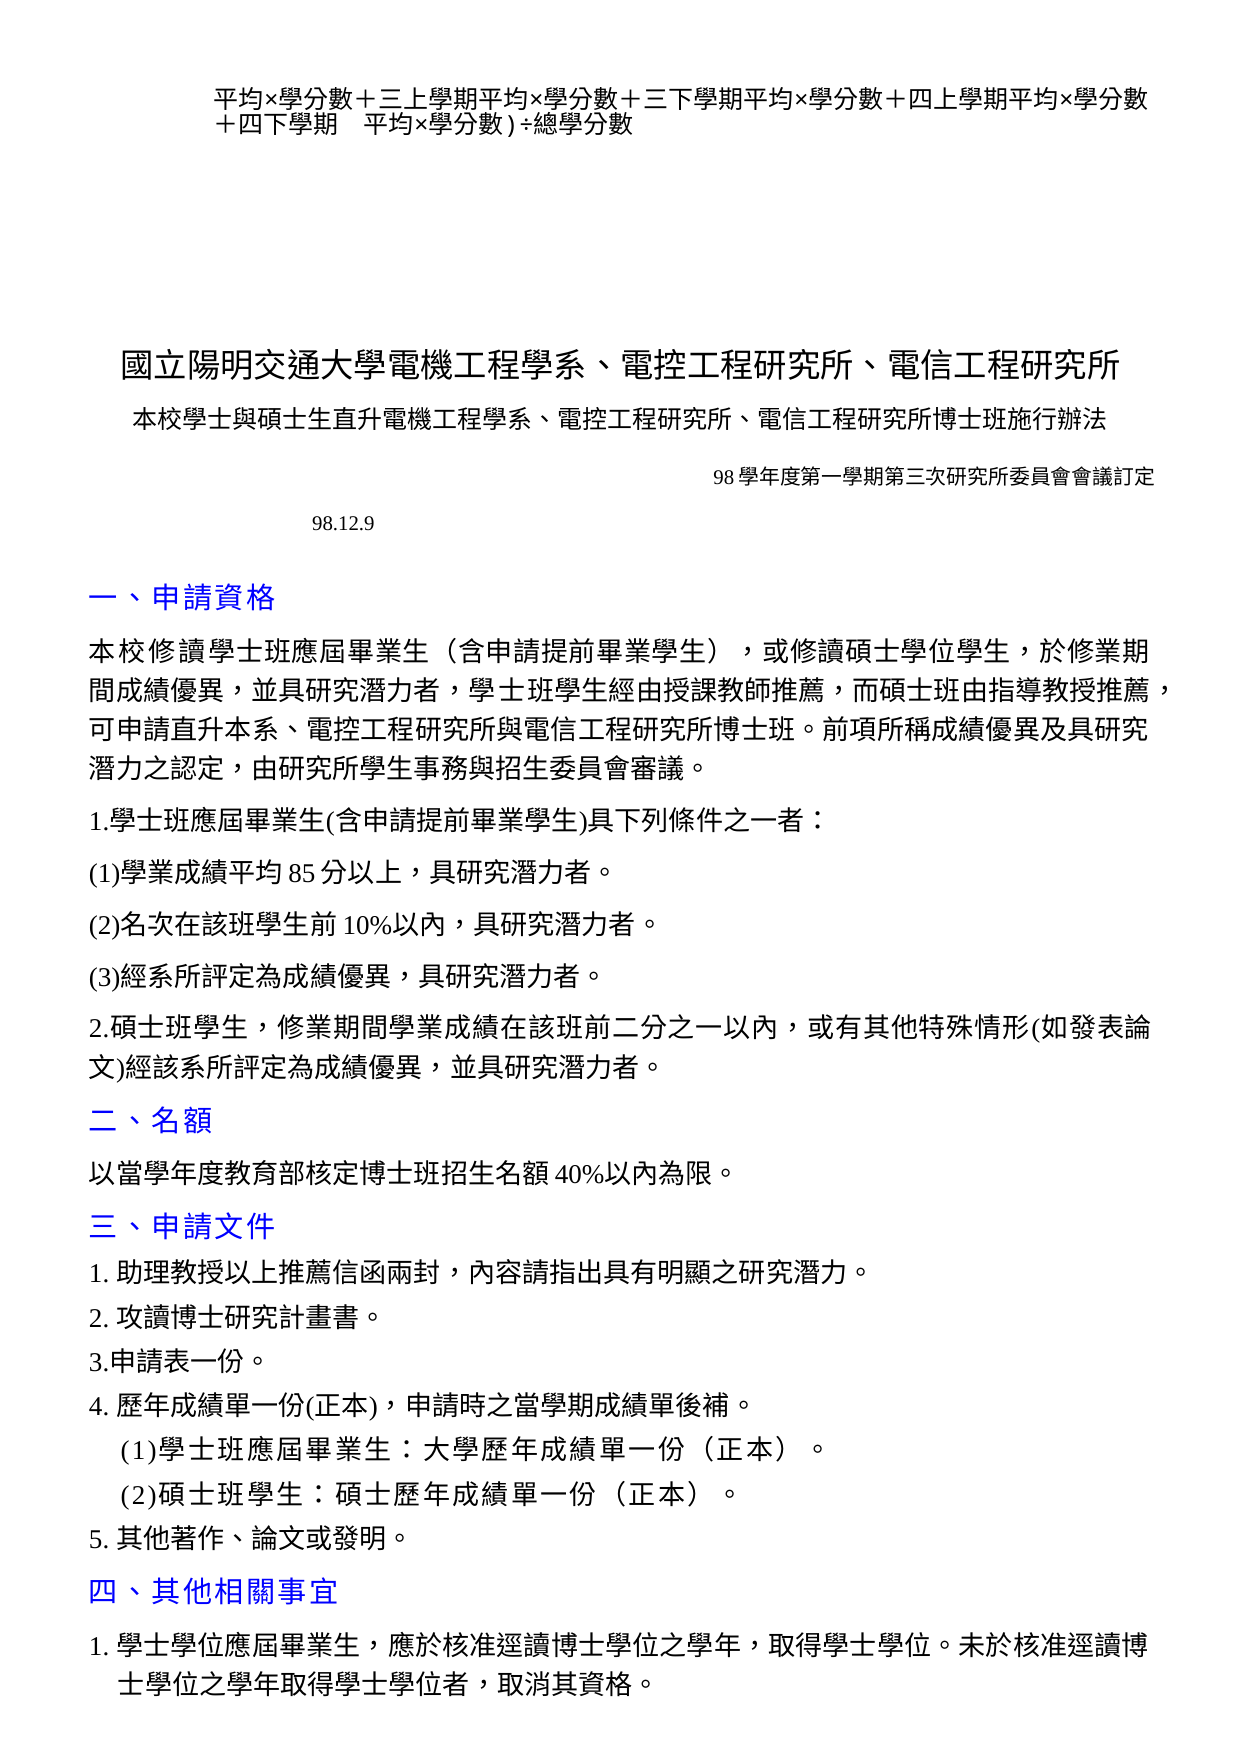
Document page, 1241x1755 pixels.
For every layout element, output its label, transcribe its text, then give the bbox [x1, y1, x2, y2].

text 1.學士班應屆畢業生(含申請提前畢業學生)具下列條件之一者： [89, 799, 1152, 838]
text 三、申請文件 [89, 1204, 1152, 1246]
text 國立陽明交通大學電機工程學系、電控工程研究所、電信工程研究所 [89, 339, 1152, 387]
text 1. 助理教授以上推薦信函兩封，內容請指出具有明顯之研究潛力。 [89, 1251, 1152, 1291]
text (3)經系所評定為成績優異，具研究潛力者。 [89, 954, 1152, 994]
text (1)學士班應屆畢業生：大學歷年成績單一份（正本）。 [89, 1428, 1152, 1468]
text 本校修讀學士班應屆畢業生（含申請提前畢業學生），或修讀碩士學位學生，於修業期間成績優異，並具研究潛力者，學士班學生經由授課教師推薦，而碩士班由指導教授推薦，可申請直升本系、電控工程研究所與電信工程研究所博士班。前項所稱成績優異及具研究潛力之認定，由研究所學生事務與招生委員會審議。 [89, 630, 1152, 787]
text (1)學業成績平均85分以上，具研究潛力者。 [89, 851, 1152, 890]
text 2. 攻讀博士研究計畫書。 [89, 1296, 1152, 1335]
text 3.申請表一份。 [89, 1340, 1152, 1379]
text 本校學士與碩士生直升電機工程學系、電控工程研究所、電信工程研究所博士班施行辦法 [89, 399, 1152, 436]
text (2)名次在該班學生前10%以內，具研究潛力者。 [89, 903, 1152, 942]
text 2.碩士班學生，修業期間學業成績在該班前二分之一以內，或有其他特殊情形(如發表論文)經該系所評定為成績優異，並具研究潛力者。 [89, 1006, 1152, 1085]
text 平均×學分數＋三上學期平均×學分數＋三下學期平均×學分數＋四上學期平均×學分數＋四下學期 平均×學分數)÷總學分數 [89, 89, 1152, 139]
text (2)碩士班學生：碩士歷年成績單一份（正本）。 [89, 1473, 1152, 1512]
text 二、名額 [89, 1097, 1152, 1140]
text 98.12.9 [89, 503, 1152, 537]
text 一、申請資格 [89, 575, 1152, 617]
text 1. 學士學位應屆畢業生，應於核准逕讀博士學位之學年，取得學士學位。未於核准逕讀博士學位之學年取得學士學位者，取消其資格。 [89, 1623, 1152, 1702]
text 5. 其他著作、論文或發明。 [89, 1517, 1152, 1556]
text 98學年度第一學期第三次研究所委員會會議訂定 [89, 461, 1154, 491]
text 以當學年度教育部核定博士班招生名額40%以內為限。 [89, 1152, 1152, 1191]
text 四、其他相關事宜 [89, 1569, 1152, 1611]
text 4. 歷年成績單一份(正本)，申請時之當學期成績單後補。 [89, 1384, 1152, 1423]
